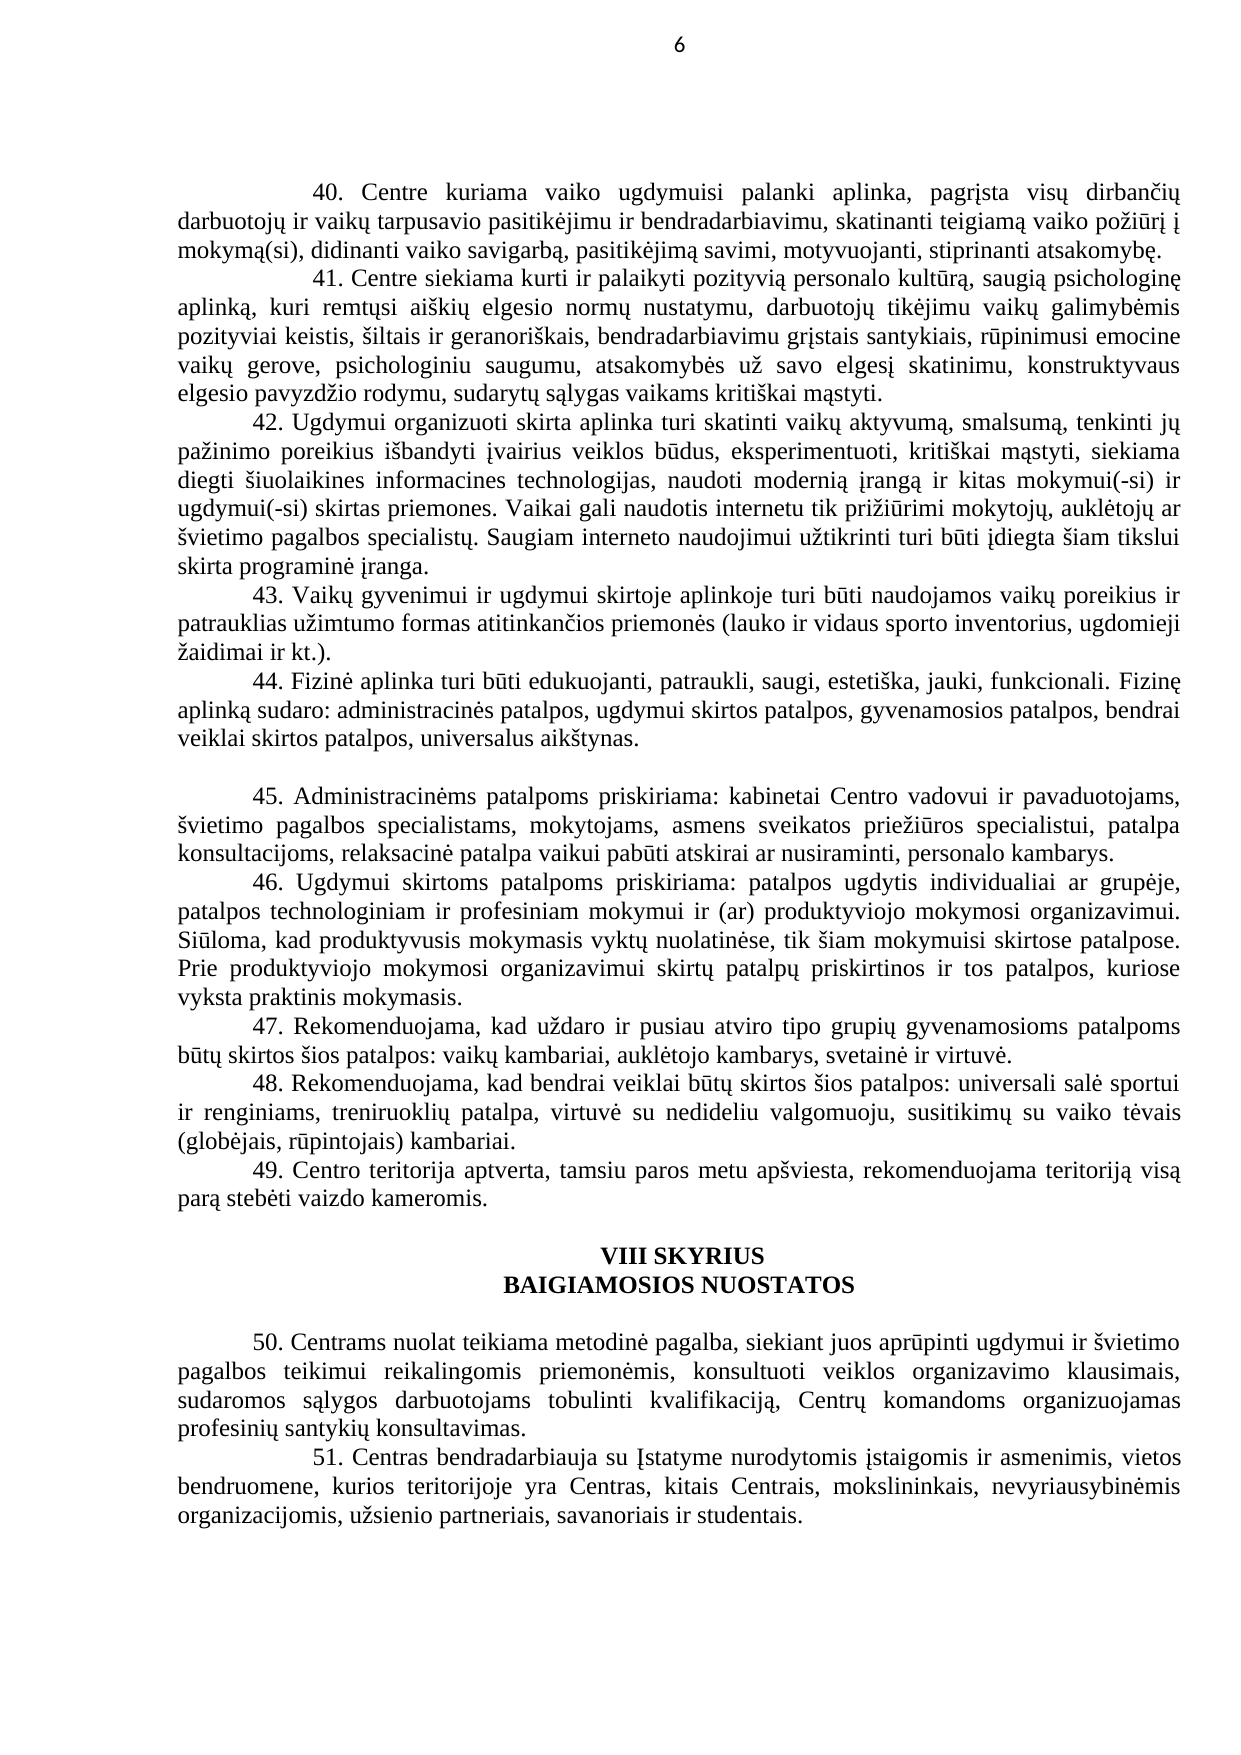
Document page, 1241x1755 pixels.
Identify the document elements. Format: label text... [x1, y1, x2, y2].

text VIII SKYRIUS [177, 1241, 1181, 1270]
text 43. Vaikų gyvenimui ir ugdymui skirtoje aplinkoje turi būti naudojamos vaikų poreikius ir patrauklias užimtumo formas atitinkančios priemonės (lauko ir vidaus sporto inventorius, ugdomieji žaidimai ir kt.). [177, 580, 1181, 666]
text 48. Rekomenduojama, kad bendrai veiklai būtų skirtos šios patalpos: universali salė sportui ir renginiams, treniruoklių patalpa, virtuvė su nedideliu valgomuoju, susitikimų su vaiko tėvais (globėjais, rūpintojais) kambariai. [177, 1068, 1181, 1155]
text BAIGIAMOSIOS NUOSTATOS [177, 1270, 1181, 1298]
text 49. Centro teritorija aptverta, tamsiu paros metu apšviesta, rekomenduojama teritoriją visą parą stebėti vaizdo kameromis. [177, 1155, 1181, 1212]
text 44. Fizinė aplinka turi būti edukuojanti, patraukli, saugi, estetiška, jauki, funkcionali. Fizinę aplinką sudaro: administracinės patalpos, ugdymui skirtos patalpos, gyvenamosios patalpos, bendrai veiklai skirtos patalpos, universalus aikštynas. [177, 666, 1181, 752]
text 50. Centrams nuolat teikiama metodinė pagalba, siekiant juos aprūpinti ugdymui ir švietimo pagalbos teikimui reikalingomis priemonėmis, konsultuoti veiklos organizavimo klausimais, sudaromos sąlygos darbuotojams tobulinti kvalifikaciją, Centrų komandoms organizuojamas profesinių santykių konsultavimas. [177, 1327, 1181, 1442]
text 42. Ugdymui organizuoti skirta aplinka turi skatinti vaikų aktyvumą, smalsumą, tenkinti jų pažinimo poreikius išbandyti įvairius veiklos būdus, eksperimentuoti, kritiškai mąstyti, siekiama diegti šiuolaikines informacines technologijas, naudoti modernią įrangą ir kitas mokymui(-si) ir ugdymui(-si) skirtas priemones. Vaikai gali naudotis internetu tik prižiūrimi mokytojų, auklėtojų ar švietimo pagalbos specialistų. Saugiam interneto naudojimui užtikrinti turi būti įdiegta šiam tikslui skirta programinė įranga. [177, 407, 1181, 580]
text 51. Centras bendradarbiauja su Įstatyme nurodytomis įstaigomis ir asmenimis, vietos bendruomene, kurios teritorijoje yra Centras, kitais Centrais, mokslininkais, nevyriausybinėmis organizacijomis, užsienio partneriais, savanoriais ir studentais. [177, 1442, 1181, 1528]
text 46. Ugdymui skirtoms patalpoms priskiriama: patalpos ugdytis individualiai ar grupėje, patalpos technologiniam ir profesiniam mokymui ir (ar) produktyviojo mokymosi organizavimui. Siūloma, kad produktyvusis mokymasis vyktų nuolatinėse, tik šiam mokymuisi skirtose patalpose. Prie produktyviojo mokymosi organizavimui skirtų patalpų priskirtinos ir tos patalpos, kuriose vyksta praktinis mokymasis. [177, 867, 1181, 1011]
text 47. Rekomenduojama, kad uždaro ir pusiau atviro tipo grupių gyvenamosioms patalpoms būtų skirtos šios patalpos: vaikų kambariai, auklėtojo kambarys, svetainė ir virtuvė. [177, 1011, 1181, 1068]
text 40. Centre kuriama vaiko ugdymuisi palanki aplinka, pagrįsta visų dirbančių darbuotojų ir vaikų tarpusavio pasitikėjimu ir bendradarbiavimu, skatinanti teigiamą vaiko požiūrį į mokymą(si), didinanti vaiko savigarbą, pasitikėjimą savimi, motyvuojanti, stiprinanti atsakomybę. [177, 177, 1181, 263]
text 41. Centre siekiama kurti ir palaikyti pozityvią personalo kultūrą, saugią psichologinę aplinką, kuri remtųsi aiškių elgesio normų nustatymu, darbuotojų tikėjimu vaikų galimybėmis pozityviai keistis, šiltais ir geranoriškais, bendradarbiavimu grįstais santykiais, rūpinimusi emocine vaikų gerove, psichologiniu saugumu, atsakomybės už savo elgesį skatinimu, konstruktyvaus elgesio pavyzdžio rodymu, sudarytų sąlygas vaikams kritiškai mąstyti. [177, 263, 1181, 407]
text 45. Administracinėms patalpoms priskiriama: kabinetai Centro vadovui ir pavaduotojams, švietimo pagalbos specialistams, mokytojams, asmens sveikatos priežiūros specialistui, patalpa konsultacijoms, relaksacinė patalpa vaikui pabūti atskirai ar nusiraminti, personalo kambarys. [177, 781, 1181, 867]
